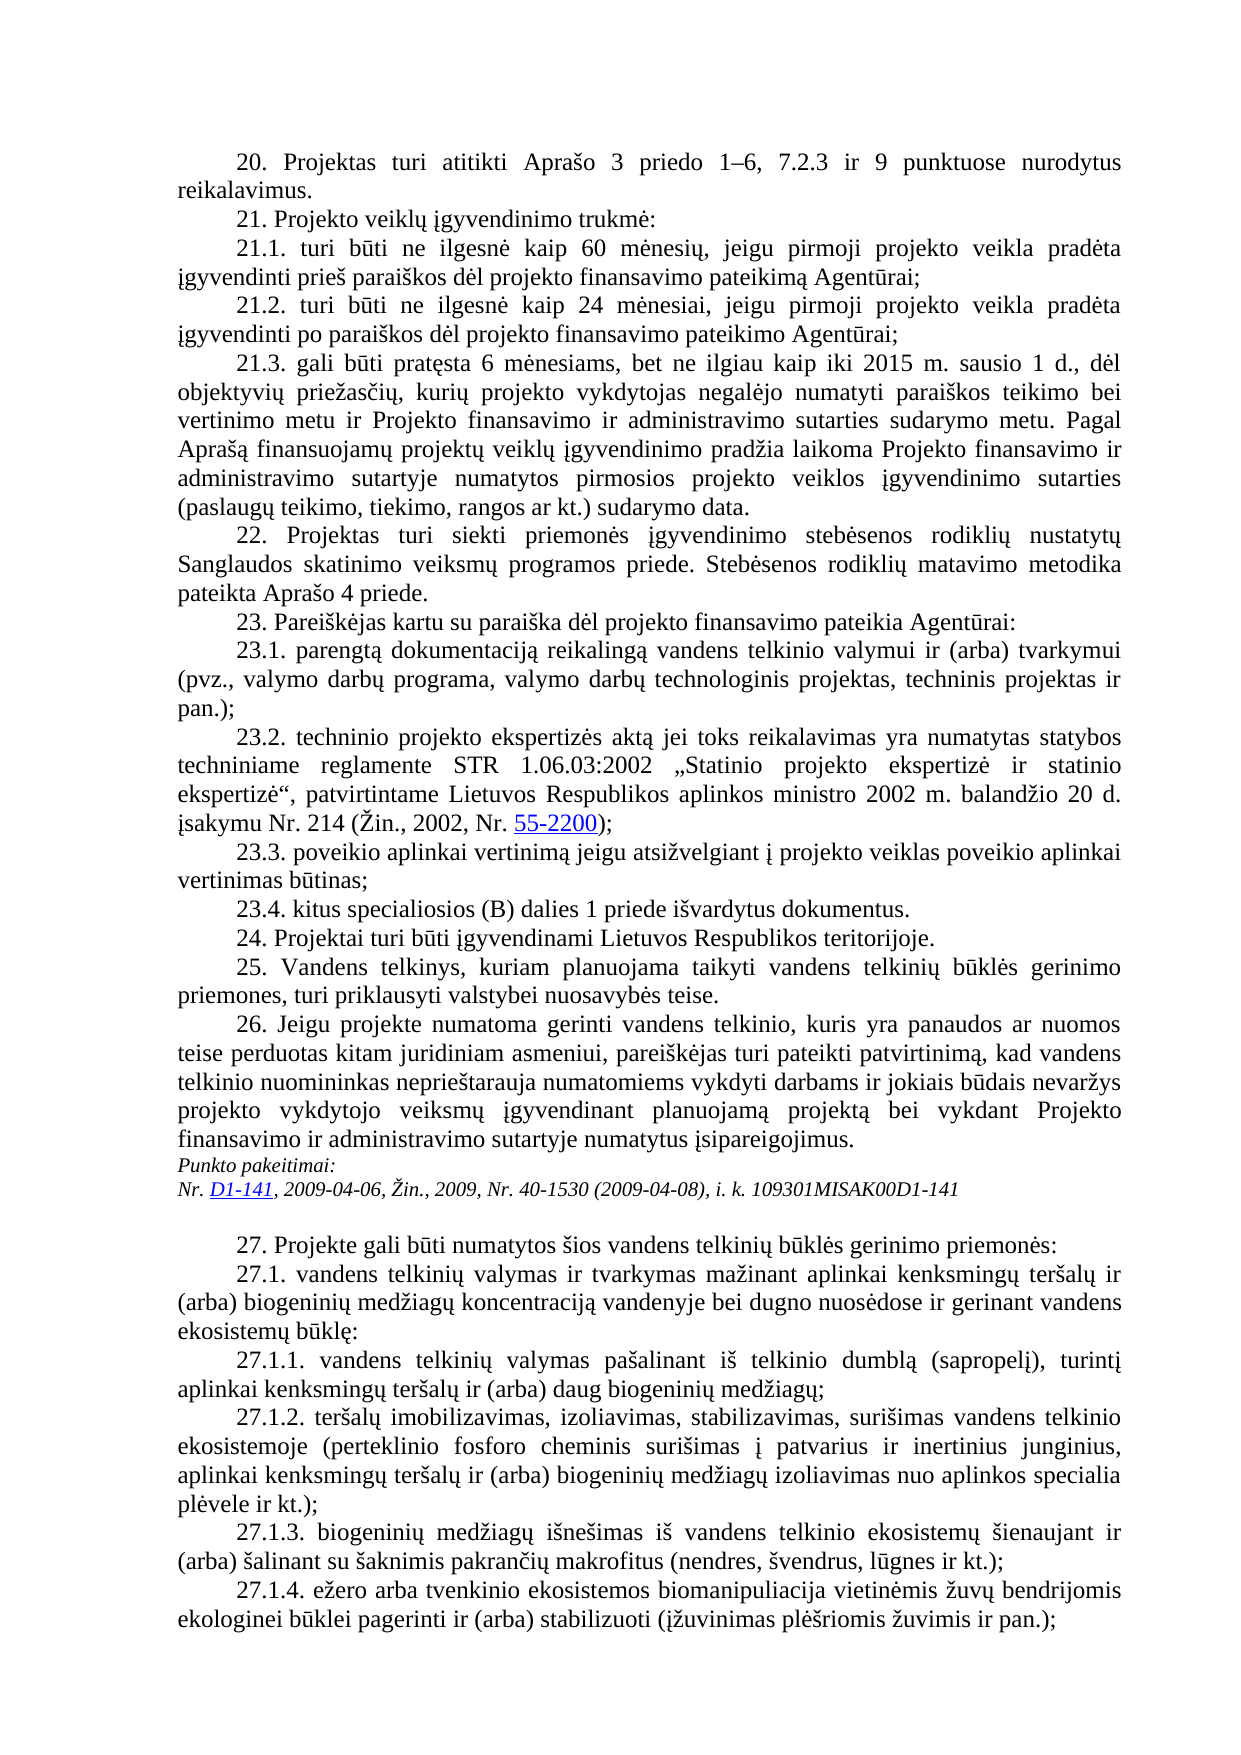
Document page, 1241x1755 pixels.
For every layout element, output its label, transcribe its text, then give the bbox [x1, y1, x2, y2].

text 23. Pareiškėjas kartu su paraiška dėl projekto finansavimo pateikia Agentūrai: [177, 607, 1122, 636]
text 21.3. gali būti pratęsta 6 mėnesiams, bet ne ilgiau kaip iki 2015 m. sausio 1 d., dėl objektyvių priežasčių, kurių projekto vykdytojas negalėjo numatyti paraiškos teikimo bei vertinimo metu ir Projekto finansavimo ir administravimo sutarties sudarymo metu. Pagal Aprašą finansuojamų projektų veiklų įgyvendinimo pradžia laikoma Projekto finansavimo ir administravimo sutartyje numatytos pirmosios projekto veiklos įgyvendinimo sutarties (paslaugų teikimo, tiekimo, rangos ar kt.) sudarymo data. [177, 348, 1122, 521]
text 25. Vandens telkinys, kuriam planuojama taikyti vandens telkinių būklės gerinimo priemones, turi priklausyti valstybei nuosavybės teise. [177, 952, 1122, 1009]
text 22. Projektas turi siekti priemonės įgyvendinimo stebėsenos rodiklių nustatytų Sanglaudos skatinimo veiksmų programos priede. Stebėsenos rodiklių matavimo metodika pateikta Aprašo 4 priede. [177, 521, 1122, 607]
text 23.2. techninio projekto ekspertizės aktą jei toks reikalavimas yra numatytas statybos techniniame reglamente STR 1.06.03:2002 „Statinio projekto ekspertizė ir statinio ekspertizė“, patvirtintame Lietuvos Respublikos aplinkos ministro 2002 m. balandžio 20 d. įsakymu Nr. 214 (Žin., 2002, Nr. 55-2200); [177, 722, 1122, 837]
text 20. Projektas turi atitikti Aprašo 3 priedo 1–6, 7.2.3 ir 9 punktuose nurodytus reikalavimus. [177, 147, 1122, 204]
text Nr. D1-141, 2009-04-06, Žin., 2009, Nr. 40-1530 (2009-04-08), i. k. 109301MISAK00D1-141 [177, 1177, 1122, 1201]
text 23.4. kitus specialiosios (B) dalies 1 priede išvardytus dokumentus. [177, 894, 1122, 923]
text Punkto pakeitimai: [177, 1153, 1122, 1177]
text 26. Jeigu projekte numatoma gerinti vandens telkinio, kuris yra panaudos ar nuomos teise perduotas kitam juridiniam asmeniui, pareiškėjas turi pateikti patvirtinimą, kad vandens telkinio nuomininkas neprieštarauja numatomiems vykdyti darbams ir jokiais būdais nevaržys projekto vykdytojo veiksmų įgyvendinant planuojamą projektą bei vykdant Projekto finansavimo ir administravimo sutartyje numatytus įsipareigojimus. [177, 1009, 1122, 1153]
text 27.1.4. ežero arba tvenkinio ekosistemos biomanipuliacija vietinėmis žuvų bendrijomis ekologinei būklei pagerinti ir (arba) stabilizuoti (įžuvinimas plėšriomis žuvimis ir pan.); [177, 1575, 1122, 1632]
text 27. Projekte gali būti numatytos šios vandens telkinių būklės gerinimo priemonės: [177, 1230, 1122, 1259]
text 21.2. turi būti ne ilgesnė kaip 24 mėnesiai, jeigu pirmoji projekto veikla pradėta įgyvendinti po paraiškos dėl projekto finansavimo pateikimo Agentūrai; [177, 291, 1122, 348]
text 23.1. parengtą dokumentaciją reikalingą vandens telkinio valymui ir (arba) tvarkymui (pvz., valymo darbų programa, valymo darbų technologinis projektas, techninis projektas ir pan.); [177, 636, 1122, 722]
text 27.1.3. biogeninių medžiagų išnešimas iš vandens telkinio ekosistemų šienaujant ir (arba) šalinant su šaknimis pakrančių makrofitus (nendres, švendrus, lūgnes ir kt.); [177, 1517, 1122, 1575]
text 27.1.2. teršalų imobilizavimas, izoliavimas, stabilizavimas, surišimas vandens telkinio ekosistemoje (perteklinio fosforo cheminis surišimas į patvarius ir inertinius junginius, aplinkai kenksmingų teršalų ir (arba) biogeninių medžiagų izoliavimas nuo aplinkos specialia plėvele ir kt.); [177, 1402, 1122, 1517]
text 24. Projektai turi būti įgyvendinami Lietuvos Respublikos teritorijoje. [177, 923, 1122, 952]
text 21. Projekto veiklų įgyvendinimo trukmė: [177, 204, 1122, 233]
text 23.3. poveikio aplinkai vertinimą jeigu atsižvelgiant į projekto veiklas poveikio aplinkai vertinimas būtinas; [177, 837, 1122, 894]
text 21.1. turi būti ne ilgesnė kaip 60 mėnesių, jeigu pirmoji projekto veikla pradėta įgyvendinti prieš paraiškos dėl projekto finansavimo pateikimą Agentūrai; [177, 233, 1122, 291]
text 27.1. vandens telkinių valymas ir tvarkymas mažinant aplinkai kenksmingų teršalų ir (arba) biogeninių medžiagų koncentraciją vandenyje bei dugno nuosėdose ir gerinant vandens ekosistemų būklę: [177, 1259, 1122, 1345]
text 27.1.1. vandens telkinių valymas pašalinant iš telkinio dumblą (sapropelį), turintį aplinkai kenksmingų teršalų ir (arba) daug biogeninių medžiagų; [177, 1345, 1122, 1402]
